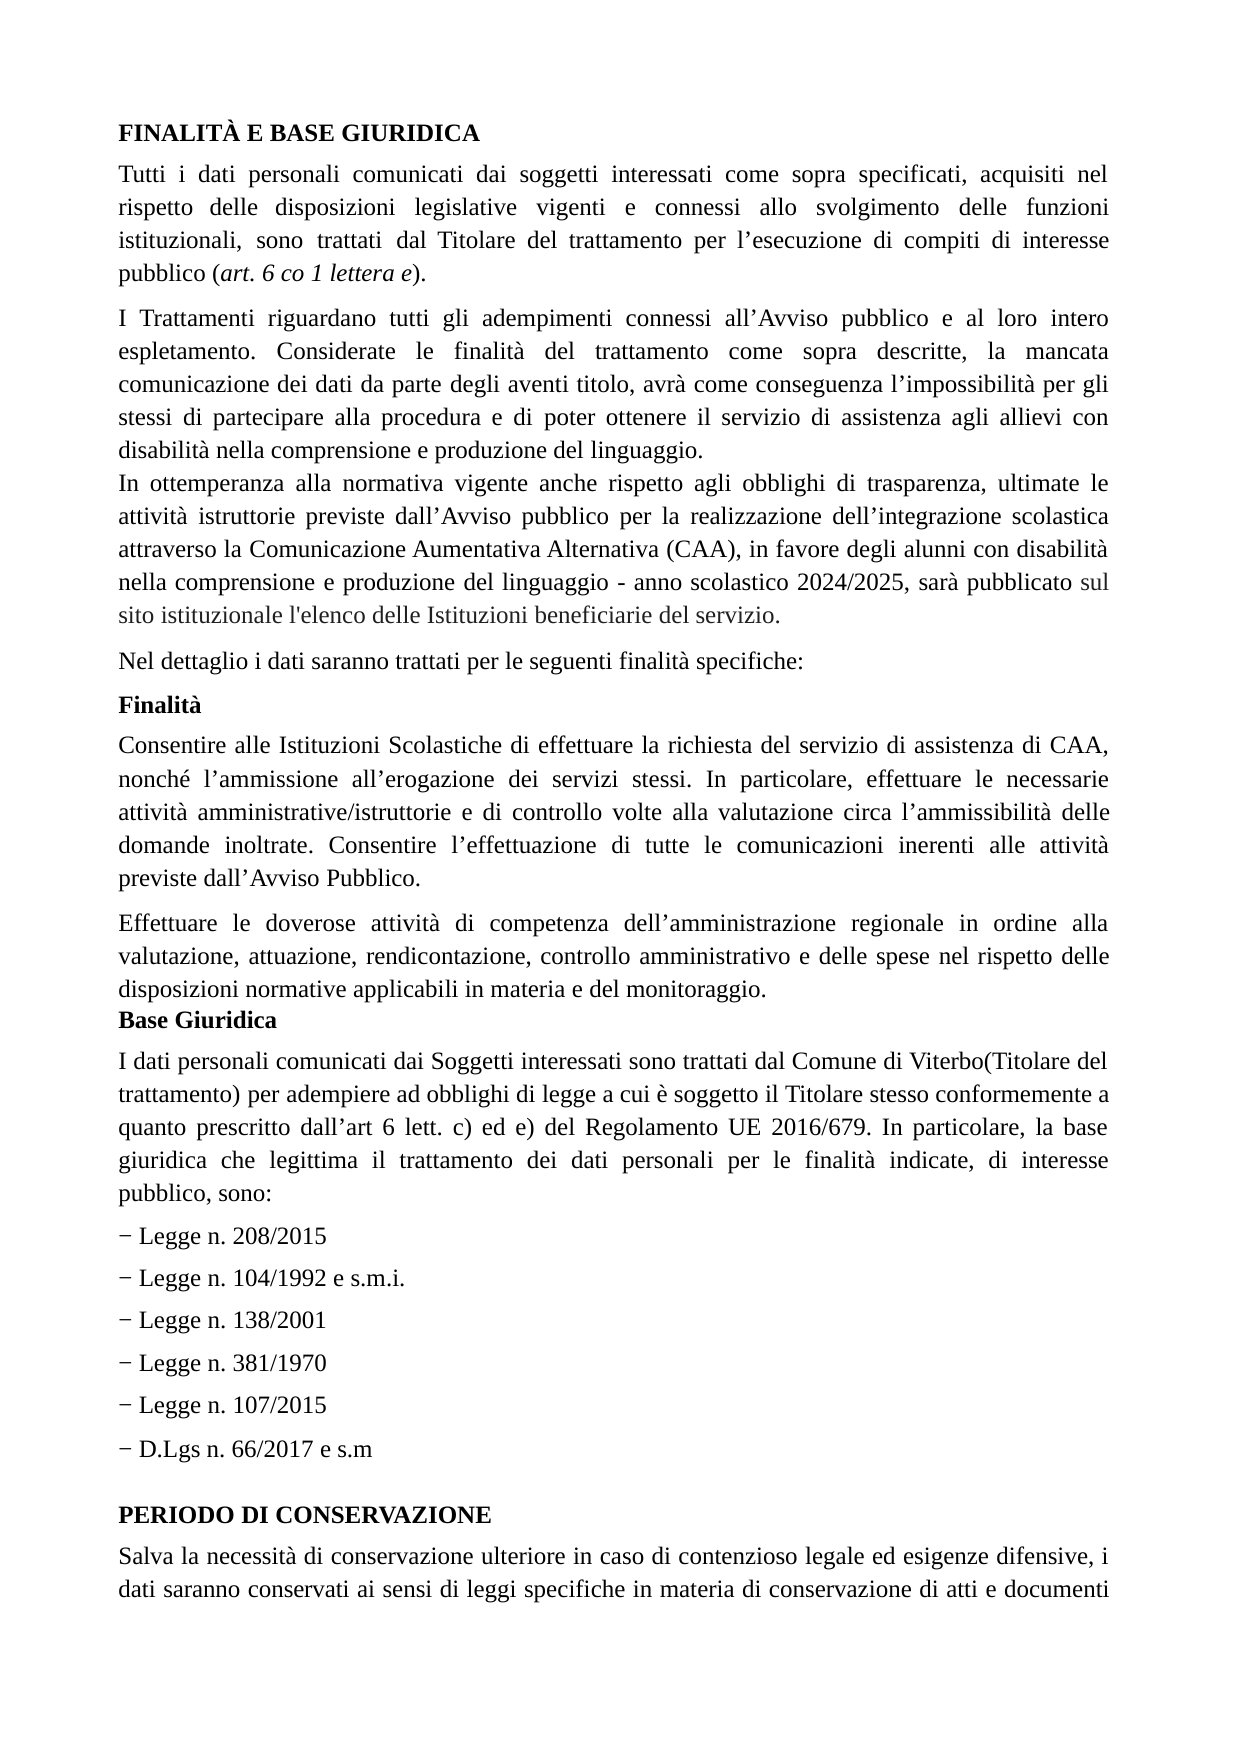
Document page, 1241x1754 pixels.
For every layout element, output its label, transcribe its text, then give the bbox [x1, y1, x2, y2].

text − Legge n. 104/1992 e s.m.i. [118, 1265, 1122, 1292]
text − D.Lgs n. 66/2017 e s.m [118, 1434, 1122, 1462]
text − Legge n. 107/2015 [118, 1391, 1122, 1419]
text − Legge n. 138/2001 [118, 1307, 1122, 1334]
text In ottemperanza alla normativa vigente anche rispetto agli obblighi di trasparenza, ultimate le attività istruttorie previste dall’Avviso pubblico per la realizzazione dell’integrazione scolastica attraverso la Comunicazione Aumentativa Alternativa (CAA), in favore degli alunni con disabilità nella comprensione e produzione del linguaggio - anno scolastico 2024/2025, sarà pubblicato sul sito istituzionale l'elenco delle Istituzioni beneficiarie del servizio. [118, 468, 1110, 629]
text Nel dettaglio i dati saranno trattati per le seguenti finalità specifiche: [118, 648, 1122, 675]
text Tutti i dati personali comunicati dai soggetti interessati come sopra specificati, acquisiti nel rispetto delle disposizioni legislative vigenti e connessi allo svolgimento delle funzioni istituzionali, sono trattati dal Titolare del trattamento per l’esecuzione di compiti di interesse pubblico (art. 6 co 1 lettera e). [118, 159, 1110, 287]
subtitle Base Giuridica [118, 1007, 1122, 1034]
text − Legge n. 208/2015 [118, 1223, 1122, 1250]
subtitle PERIODO DI CONSERVAZIONE [118, 1501, 1122, 1529]
text Consentire alle Istituzioni Scolastiche di effettuare la richiesta del servizio di assistenza di CAA, nonché l’ammissione all’erogazione dei servizi stessi. In particolare, effettuare le necessarie attività amministrative/istruttorie e di controllo volte alla valutazione circa l’ammissibilità delle domande inoltrate. Consentire l’effettuazione di tutte le comunicazioni inerenti alle attività previste dall’Avviso Pubblico. [118, 731, 1110, 891]
subtitle Finalità [118, 690, 1122, 718]
text Effettuare le doverose attività di competenza dell’amministrazione regionale in ordine alla valutazione, attuazione, rendicontazione, controllo amministrativo e delle spese nel rispetto delle disposizioni normative applicabili in materia e del monitoraggio. [118, 908, 1110, 1002]
text Salva la necessità di conservazione ulteriore in caso di contenzioso legale ed esigenze difensive, i dati saranno conservati ai sensi di leggi specifiche in materia di conservazione di atti e documenti [118, 1541, 1110, 1603]
text I Trattamenti riguardano tutti gli adempimenti connessi all’Avviso pubblico e al loro intero espletamento. Considerate le finalità del trattamento come sopra descritte, la mancata comunicazione dei dati da parte degli aventi titolo, avrà come conseguenza l’impossibilità per gli stessi di partecipare alla procedura e di poter ottenere il servizio di assistenza agli allievi con disabilità nella comprensione e produzione del linguaggio. [118, 303, 1110, 464]
subtitle FINALITÀ E BASE GIURIDICA [118, 118, 1122, 147]
text − Legge n. 381/1970 [118, 1349, 1122, 1377]
text I dati personali comunicati dai Soggetti interessati sono trattati dal Comune di Viterbo(Titolare del trattamento) per adempiere ad obblighi di legge a cui è soggetto il Titolare stesso conformemente a quanto prescritto dall’art 6 lett. c) ed e) del Regolamento UE 2016/679. In particolare, la base giuridica che legittima il trattamento dei dati personali per le finalità indicate, di interesse pubblico, sono: [118, 1046, 1109, 1207]
